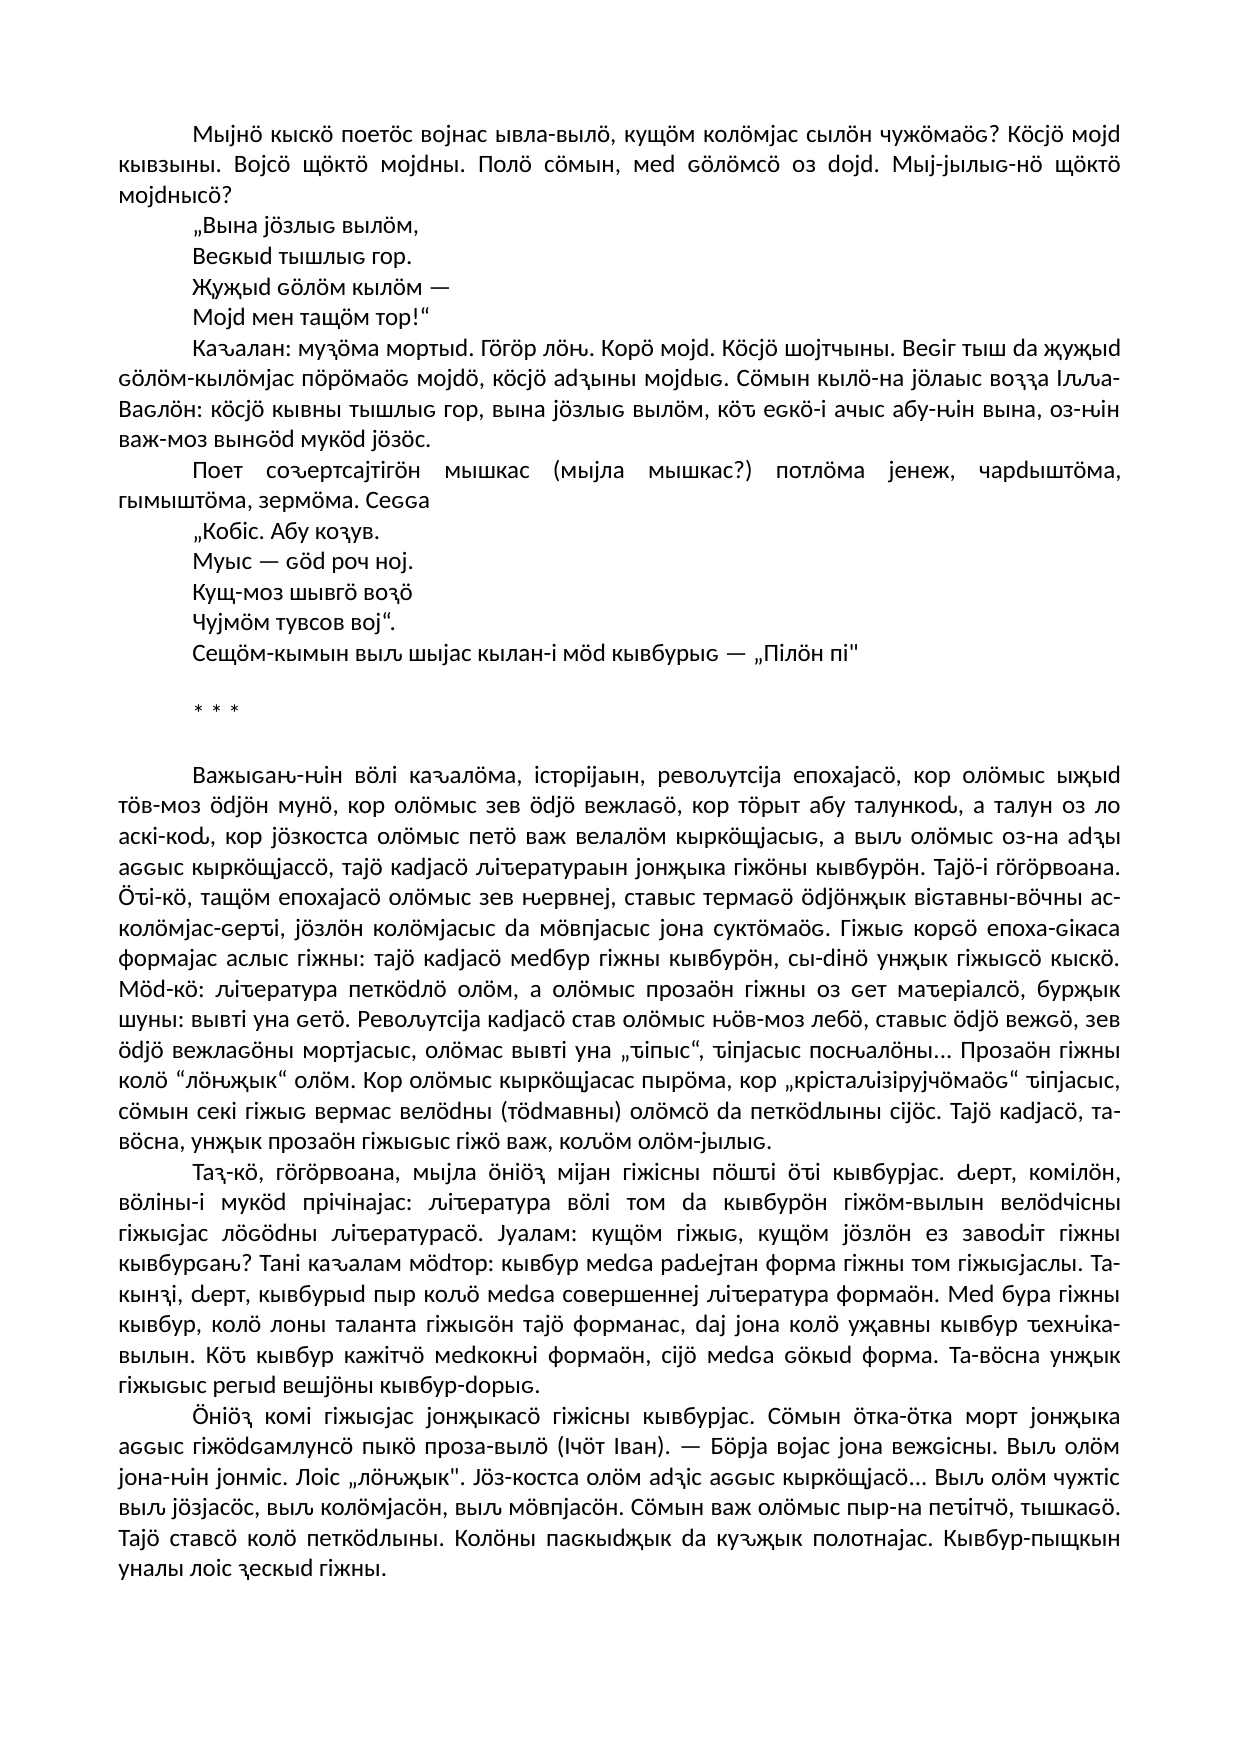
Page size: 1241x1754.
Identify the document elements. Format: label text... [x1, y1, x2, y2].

text Важыԍаԋ-ԋін вӧлі каԅалӧма, історіјаын, ревоԉутсіја епохајасӧ, кор олӧмыс ыҗыԁ тӧв-моз ӧԁјӧн мунӧ, кор олӧмыс зев ӧԁјӧ вежлаԍӧ, кор тӧрыт абу талункоԃ, а талун оз ло аскі-коԃ, кор јӧзкостса олӧмыс петӧ важ велалӧм кыркӧщјасыԍ, а выԉ олӧмыс оз-на аԁԇы аԍԍыс кыркӧщјассӧ, тајӧ каԁјасӧ ԉіԏератураын јонҗыка гіжӧны кывбурӧн. Тајӧ-і гӧгӧрвоана. Ӧԏі-кӧ, тащӧм епохајасӧ олӧмыс зев ԋервнеј, ставыс термаԍӧ ӧԁјӧнҗык віԍтавны-вӧчны ас-колӧмјас-ԍерԏі, јӧзлӧн колӧмјасыс ԁа мӧвпјасыс јона суктӧмаӧԍ. Гіжыԍ корԍӧ епоха-ԍікаса формајас аслыс гіжны: тајӧ каԁјасӧ меԁбур гіжны кывбурӧн, сы-ԁінӧ унҗык гіжыԍсӧ кыскӧ. Мӧԁ-кӧ: ԉіԏература петкӧԁлӧ олӧм, а олӧмыс прозаӧн гіжны оз ԍет маԏеріалсӧ, бурҗык шуны: вывті уна ԍетӧ. Ревоԉутсіја каԁјасӧ став олӧмыс ԋӧв-моз лебӧ, ставыс ӧԁјӧ вежԍӧ, зев ӧԁјӧ вежлаԍӧны мортјасыс, олӧмас вывті уна „ԏіпыс“, ԏіпјасыс посԋалӧны... Прозаӧн гіжны колӧ “лӧԋҗык“ олӧм. Кор олӧмыс кыркӧщјасас пырӧма, кор „крістаԉізірујчӧмаӧԍ“ ԏіпјасыс, сӧмын секі гіжыԍ вермас велӧԁны (тӧԁмавны) олӧмсӧ ԁа петкӧԁлыны сіјӧс. Тајӧ каԁјасӧ, та-вӧсна, унҗык прозаӧн гіжыԍыс гіжӧ важ, коԉӧм олӧм-јылыԍ. [118, 759, 1122, 1156]
text * * * [118, 698, 1122, 728]
text Веԍкыԁ тышлыԍ гор. [118, 240, 1122, 271]
text Сещӧм-кымын выԉ шыјас кылан-і мӧԁ кывбурыԍ — „Пілӧн пі" [118, 637, 1122, 667]
text Чујмӧм тувсов вој“. [118, 606, 1122, 637]
text „Кобіс. Абу коԇув. [118, 515, 1122, 545]
text Мыјнӧ кыскӧ поетӧс војнас ывла-вылӧ, кущӧм колӧмјас сылӧн чужӧмаӧԍ? Кӧсјӧ мојԁ кывзыны. Војсӧ щӧктӧ мојԁны. Полӧ сӧмын, меԁ ԍӧлӧмсӧ оз ԁојԁ. Мыј-јылыԍ-нӧ щӧктӧ мојԁнысӧ? [118, 118, 1122, 210]
text Каԅалан: муԇӧма мортыԁ. Гӧгӧр лӧԋ. Корӧ мојԁ. Кӧсјӧ шојтчыны. Веԍіг тыш ԁа җуҗыԁ ԍӧлӧм-кылӧмјас пӧрӧмаӧԍ мојԁӧ, кӧсјӧ аԁԇыны мојԁыԍ. Сӧмын кылӧ-на јӧлаыс воԇԇа Іԉԉа-Ваԍлӧн: кӧсјӧ кывны тышлыԍ гор, вына јӧзлыԍ вылӧм, кӧԏ еԍкӧ-і ачыс абу-ԋін вына, оз-ԋін важ-моз вынԍӧԁ мукӧԁ јӧзӧс. [118, 332, 1122, 454]
text Таԇ-кӧ, гӧгӧрвоана, мыјла ӧніӧԇ міјан гіжісны пӧшԏі ӧԏі кывбурјас. Ԃерт, комілӧн, вӧліны-і мукӧԁ прічінајас: ԉіԏература вӧлі том ԁа кывбурӧн гіжӧм-вылын велӧԁчісны гіжыԍјас лӧԍӧԁны ԉіԏературасӧ. Јуалам: кущӧм гіжыԍ, кущӧм јӧзлӧн ез завоԃіт гіжны кывбурԍаԋ? Тані каԅалам мӧԁтор: кывбур меԁԍа раԃејтан форма гіжны том гіжыԍјаслы. Та-кынԇі, ԃерт, кывбурыԁ пыр коԉӧ меԁԍа совершеннеј ԉіԏература формаӧн. Меԁ бура гіжны кывбур, колӧ лоны таланта гіжыԍӧн тајӧ форманас, ԁај јона колӧ уҗавны кывбур ԏехԋіка-вылын. Кӧԏ кывбур кажітчӧ меԁкокԋі формаӧн, сіјӧ меԁԍа ԍӧкыԁ форма. Та-вӧсна унҗык гіжыԍыс регыԁ вешјӧны кывбур-ԁорыԍ. [118, 1156, 1122, 1400]
text Кущ-моз шывгӧ воԇӧ [118, 576, 1122, 606]
text Муыс — ԍӧԁ роч ној. [118, 545, 1122, 576]
text Җуҗыԁ ԍӧлӧм кылӧм — [118, 271, 1122, 301]
text Поет соԅертсајтігӧн мышкас (мыјла мышкас?) потлӧма јенеж, чарԁыштӧма, гымыштӧма, зермӧма. Сеԍԍа [118, 454, 1122, 515]
text „Вына јӧзлыԍ вылӧм, [118, 210, 1122, 240]
text Мојԁ мен тащӧм тор!“ [118, 301, 1122, 332]
text Ӧніӧԇ комі гіжыԍјас јонҗыкасӧ гіжісны кывбурјас. Сӧмын ӧтка-ӧтка морт јонҗыка аԍԍыс гіжӧԁԍамлунсӧ пыкӧ проза-вылӧ (Ічӧт Іван). — Бӧрја војас јона вежԍісны. Выԉ олӧм јона-ԋін јонміс. Лоіс „лӧԋҗык". Јӧз-костса олӧм аԁԇіс аԍԍыс кыркӧщјасӧ... Выԉ олӧм чужтіс выԉ јӧзјасӧс, выԉ колӧмјасӧн, выԉ мӧвпјасӧн. Сӧмын важ олӧмыс пыр-на пеԏітчӧ, тышкаԍӧ. Тајӧ ставсӧ колӧ петкӧԁлыны. Колӧны паԍкыԁҗык ԁа куԅҗык полотнајас. Кывбур-пыщкын уналы лоіс ԇескыԁ гіжны. [118, 1400, 1122, 1583]
